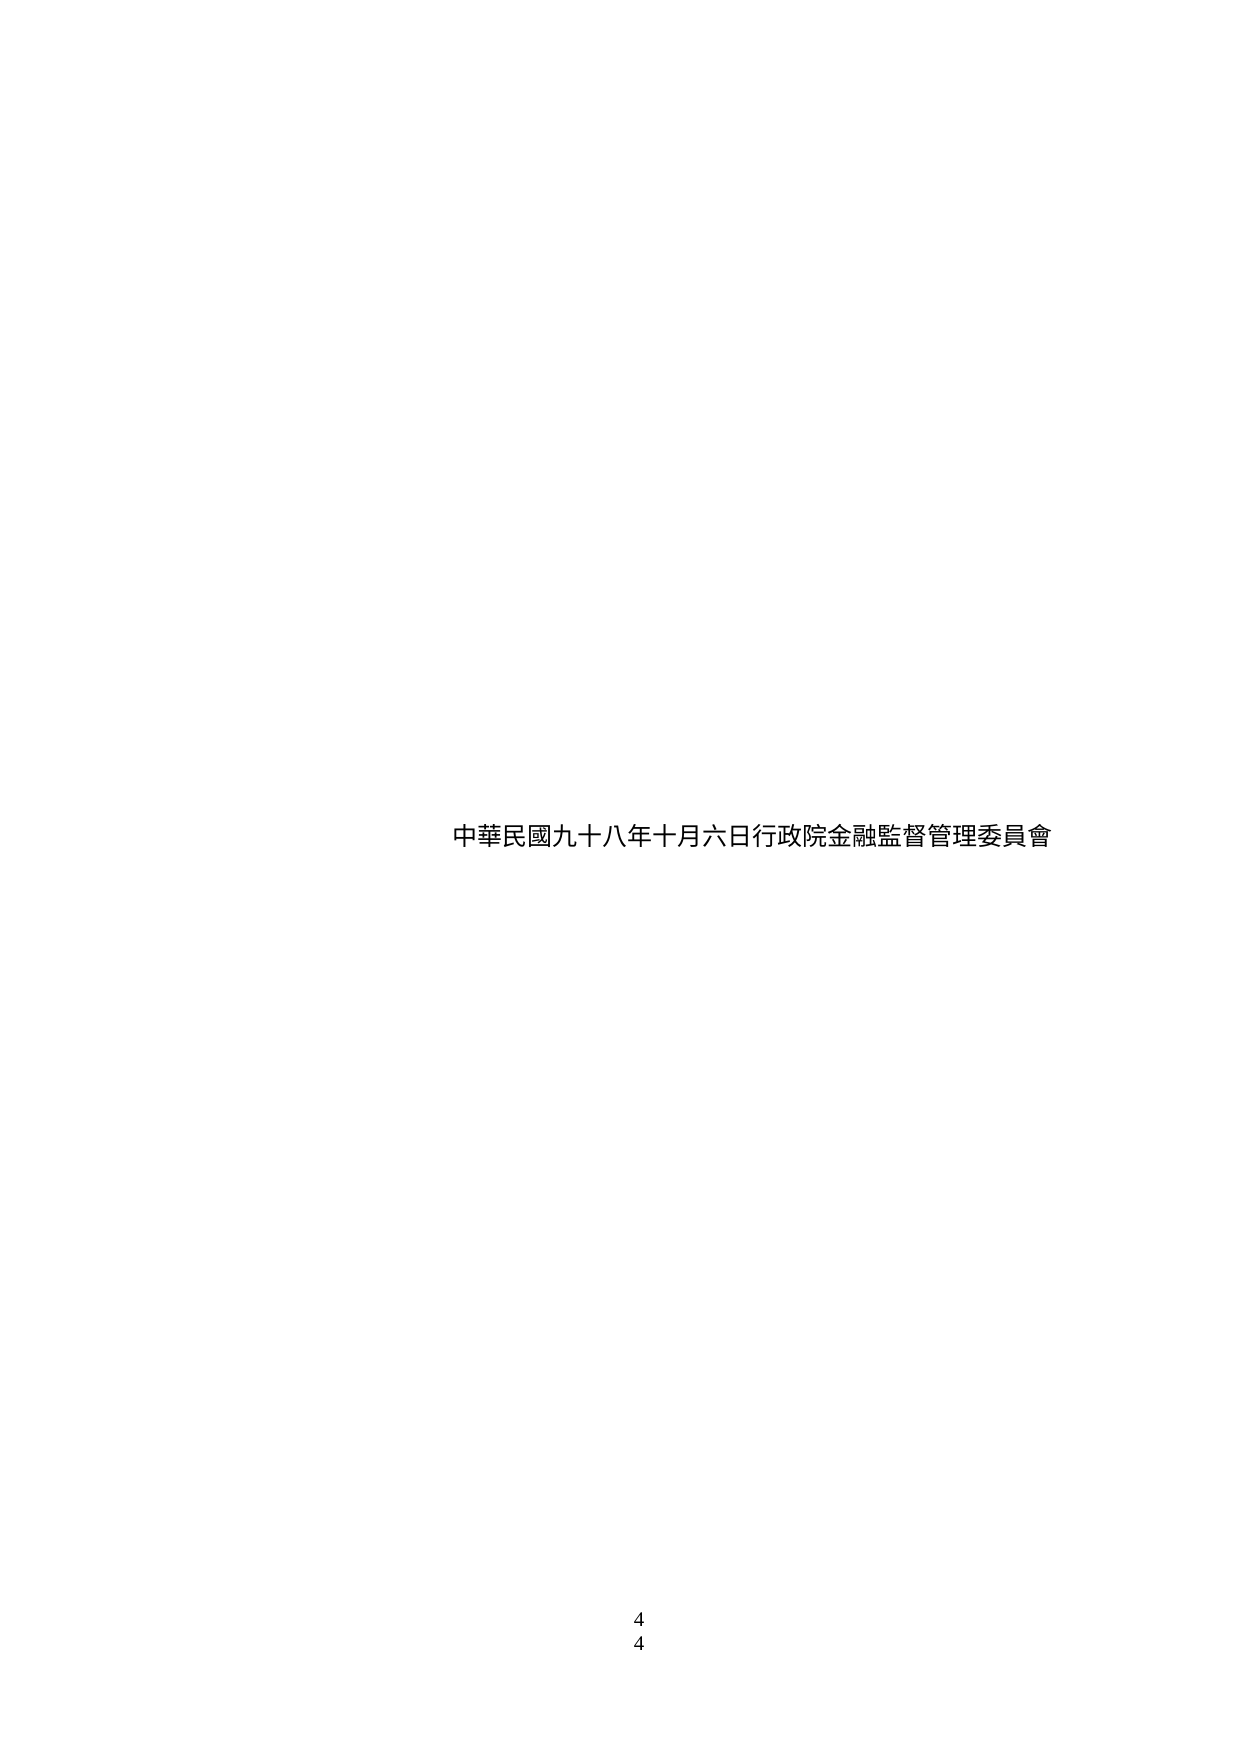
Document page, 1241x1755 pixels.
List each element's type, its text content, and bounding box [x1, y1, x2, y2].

text 中華民國九十八年十月六日行政院金融監督管理委員會 [277, 816, 1093, 852]
